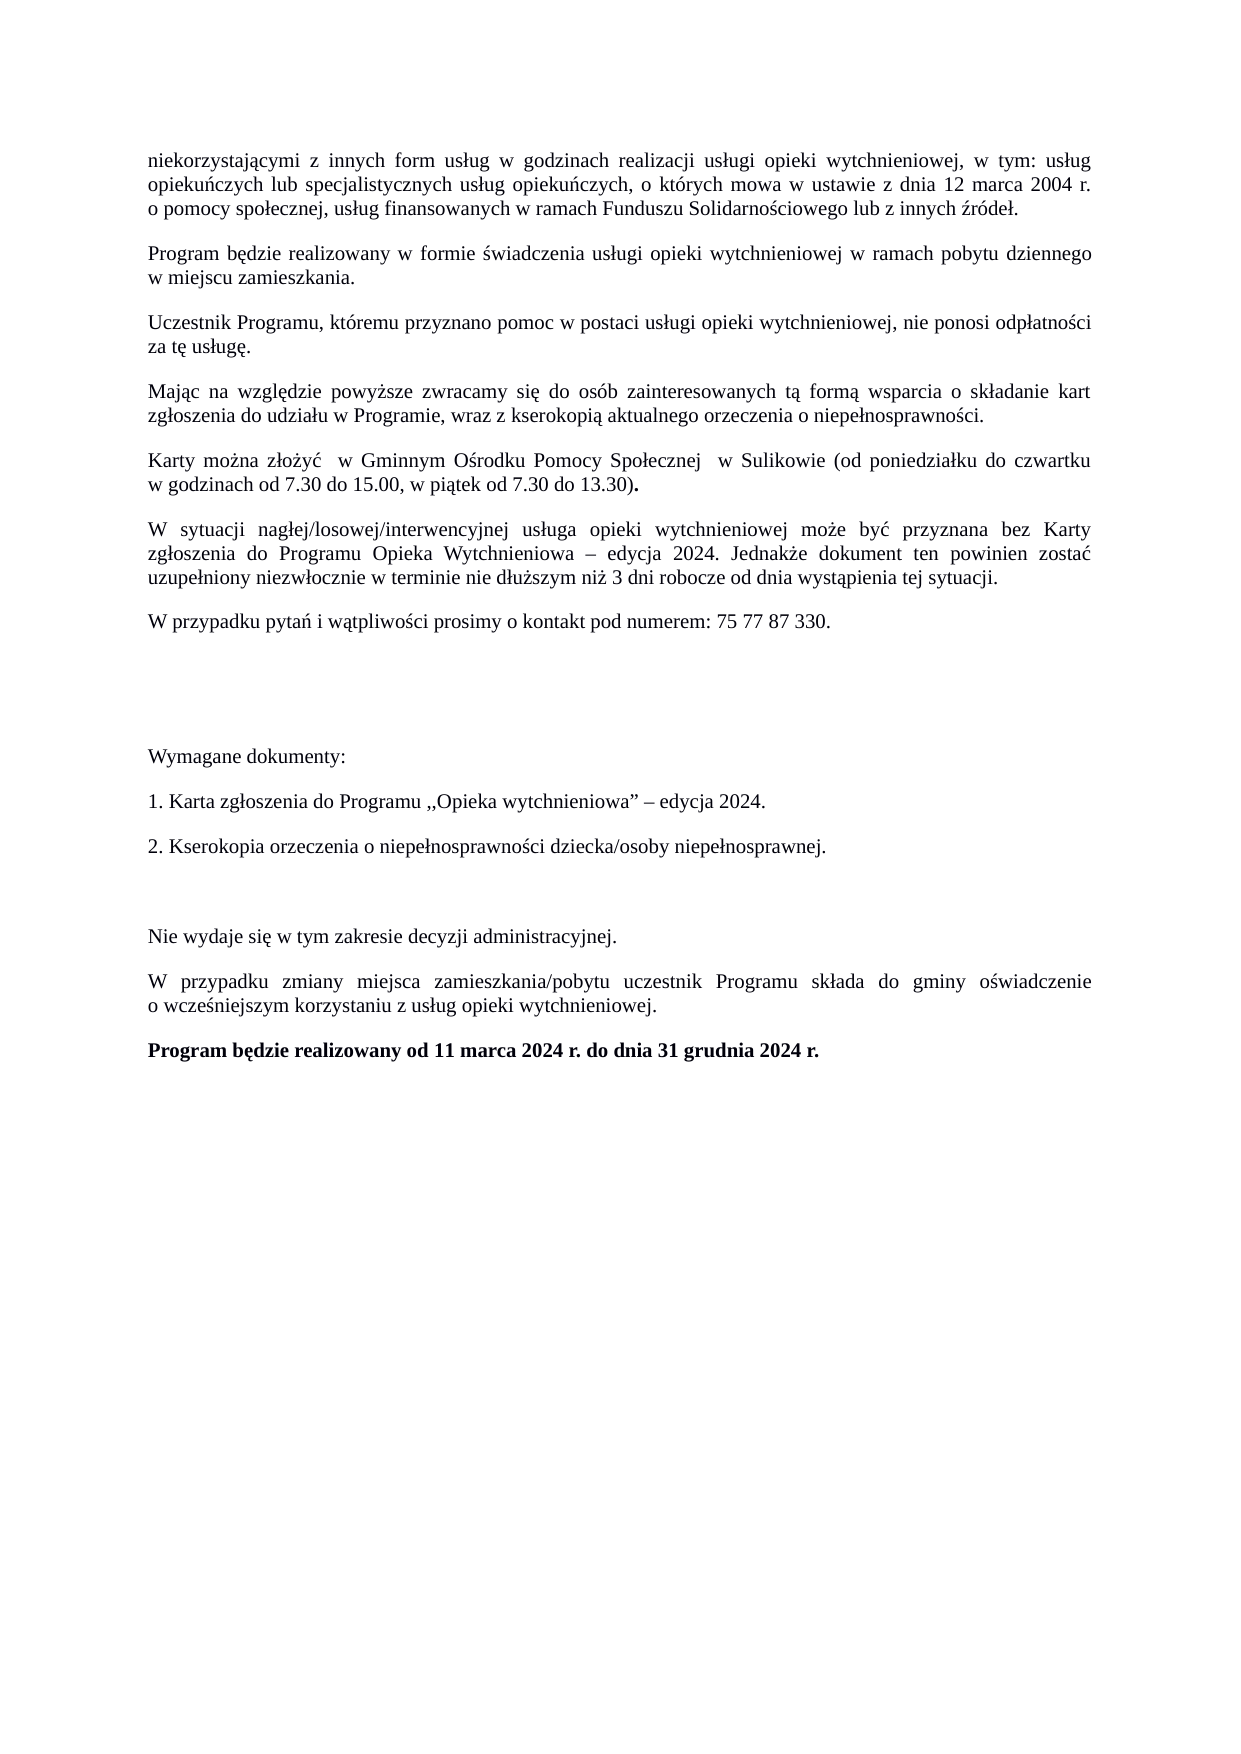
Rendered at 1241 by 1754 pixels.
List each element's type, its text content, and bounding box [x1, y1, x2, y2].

text W sytuacji nagłej/losowej/interwencyjnej usługa opieki wytchnieniowej może być przyznana bez Karty zgłoszenia do Programu Opieka Wytchnieniowa – edycja 2024. Jednakże dokument ten powinien zostać uzupełniony niezwłocznie w terminie nie dłuższym niż 3 dni robocze od dnia wystąpienia tej sytuacji. [148, 516, 1093, 589]
text Nie wydaje się w tym zakresie decyzji administracyjnej. [148, 924, 1093, 948]
text Program będzie realizowany od 11 marca 2024 r. do dnia 31 grudnia 2024 r. [148, 1038, 1093, 1090]
text W przypadku zmiany miejsca zamieszkania/pobytu uczestnik Programu składa do gminy oświadczenie o wcześniejszym korzystaniu z usług opieki wytchnieniowej. [148, 969, 1093, 1017]
text Program będzie realizowany w formie świadczenia usługi opieki wytchnieniowej w ramach pobytu dziennego w miejscu zamieszkania. [148, 241, 1093, 289]
text Mając na względzie powyższe zwracamy się do osób zainteresowanych tą formą wsparcia o składanie kart zgłoszenia do udziału w Programie, wraz z kserokopią aktualnego orzeczenia o niepełnosprawności. [148, 378, 1093, 427]
text niekorzystającymi z innych form usług w godzinach realizacji usługi opieki wytchnieniowej, w tym: usług opiekuńczych lub specjalistycznych usług opiekuńczych, o których mowa w ustawie z dnia 12 marca 2004 r. o pomocy społecznej, usług finansowanych w ramach Funduszu Solidarnościowego lub z innych źródeł. [148, 148, 1093, 220]
text Wymagane dokumenty: [148, 744, 1093, 768]
text Uczestnik Programu, któremu przyznano pomoc w postaci usługi opieki wytchnieniowej, nie ponosi odpłatności za tę usługę. [148, 309, 1093, 358]
text W przypadku pytań i wątpliwości prosimy o kontakt pod numerem: 75 77 87 330. [148, 609, 1093, 633]
text Karty można złożyć w Gminnym Ośrodku Pomocy Społecznej w Sulikowie (od poniedziałku do czwartku w godzinach od 7.30 do 15.00, w piątek od 7.30 do 13.30). [148, 447, 1093, 496]
text 1. Karta zgłoszenia do Programu ,,Opieka wytchnieniowa” – edycja 2024. [148, 789, 1093, 813]
text 2. Kserokopia orzeczenia o niepełnosprawności dziecka/osoby niepełnosprawnej. [148, 834, 1093, 858]
